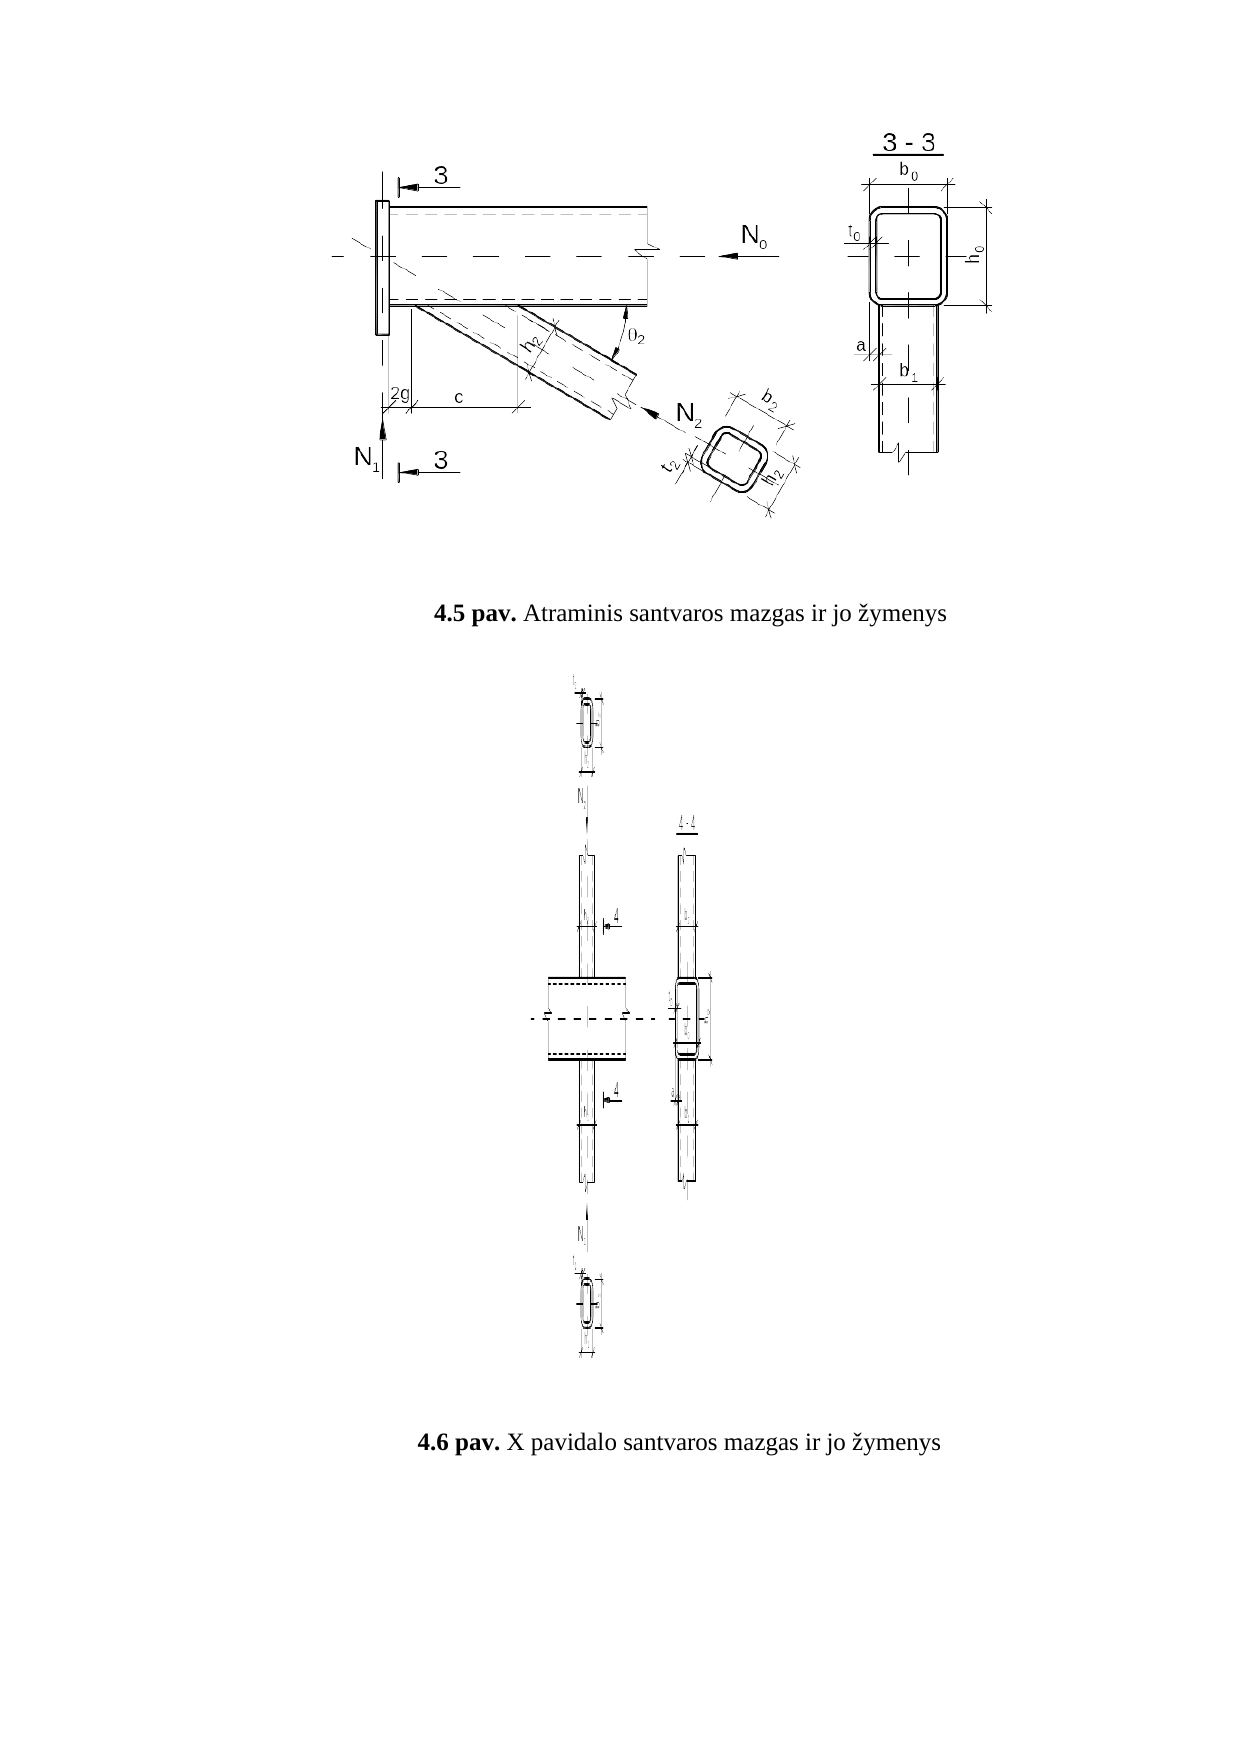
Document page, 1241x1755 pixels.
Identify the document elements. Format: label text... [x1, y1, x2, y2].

table_header [177, 118, 1145, 570]
table_cell 4.5 pav. Atraminis santvaros mazgas ir jo žymenys [177, 570, 1145, 627]
table_header [166, 656, 1133, 1398]
table_cell 4.6 pav. X pavidalo santvaros mazgas ir jo žymenys [166, 1398, 1133, 1456]
